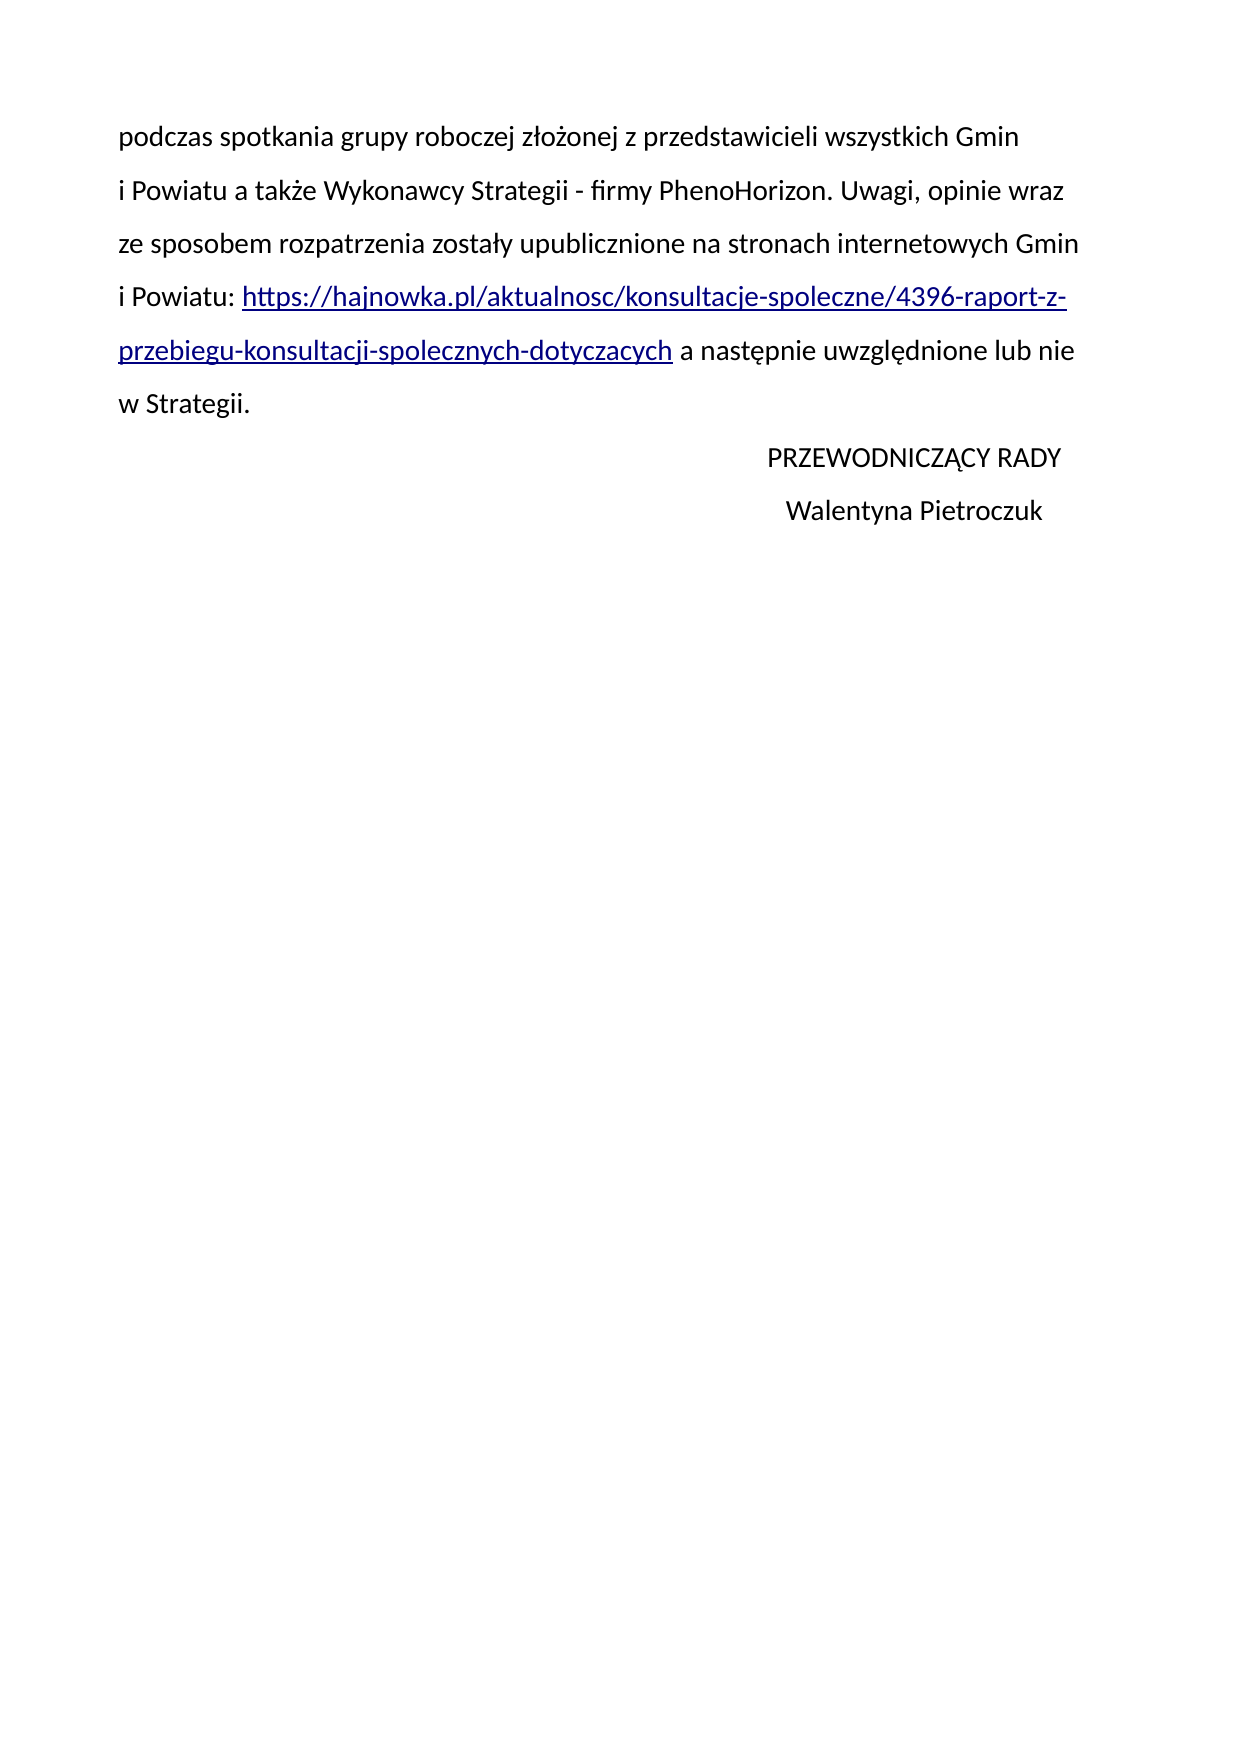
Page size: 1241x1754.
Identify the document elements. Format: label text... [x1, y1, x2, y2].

text podczas spotkania grupy roboczej złożonej z przedstawicieli wszystkich Gmin i Powiatu a także Wykonawcy Strategii - firmy PhenoHorizon. Uwagi, opinie wraz ze sposobem rozpatrzenia zostały upublicznione na stronach internetowych Gmin i Powiatu: https://hajnowka.pl/aktualnosc/konsultacje-spoleczne/4396-raport-z-przebiegu-konsultacji-spolecznych-dotyczacych a następnie uwzględnione lub nie w Strategii. [118, 118, 1122, 421]
text PRZEWODNICZĄCY RADY [706, 439, 1122, 474]
text Walentyna Pietroczuk [706, 492, 1122, 528]
